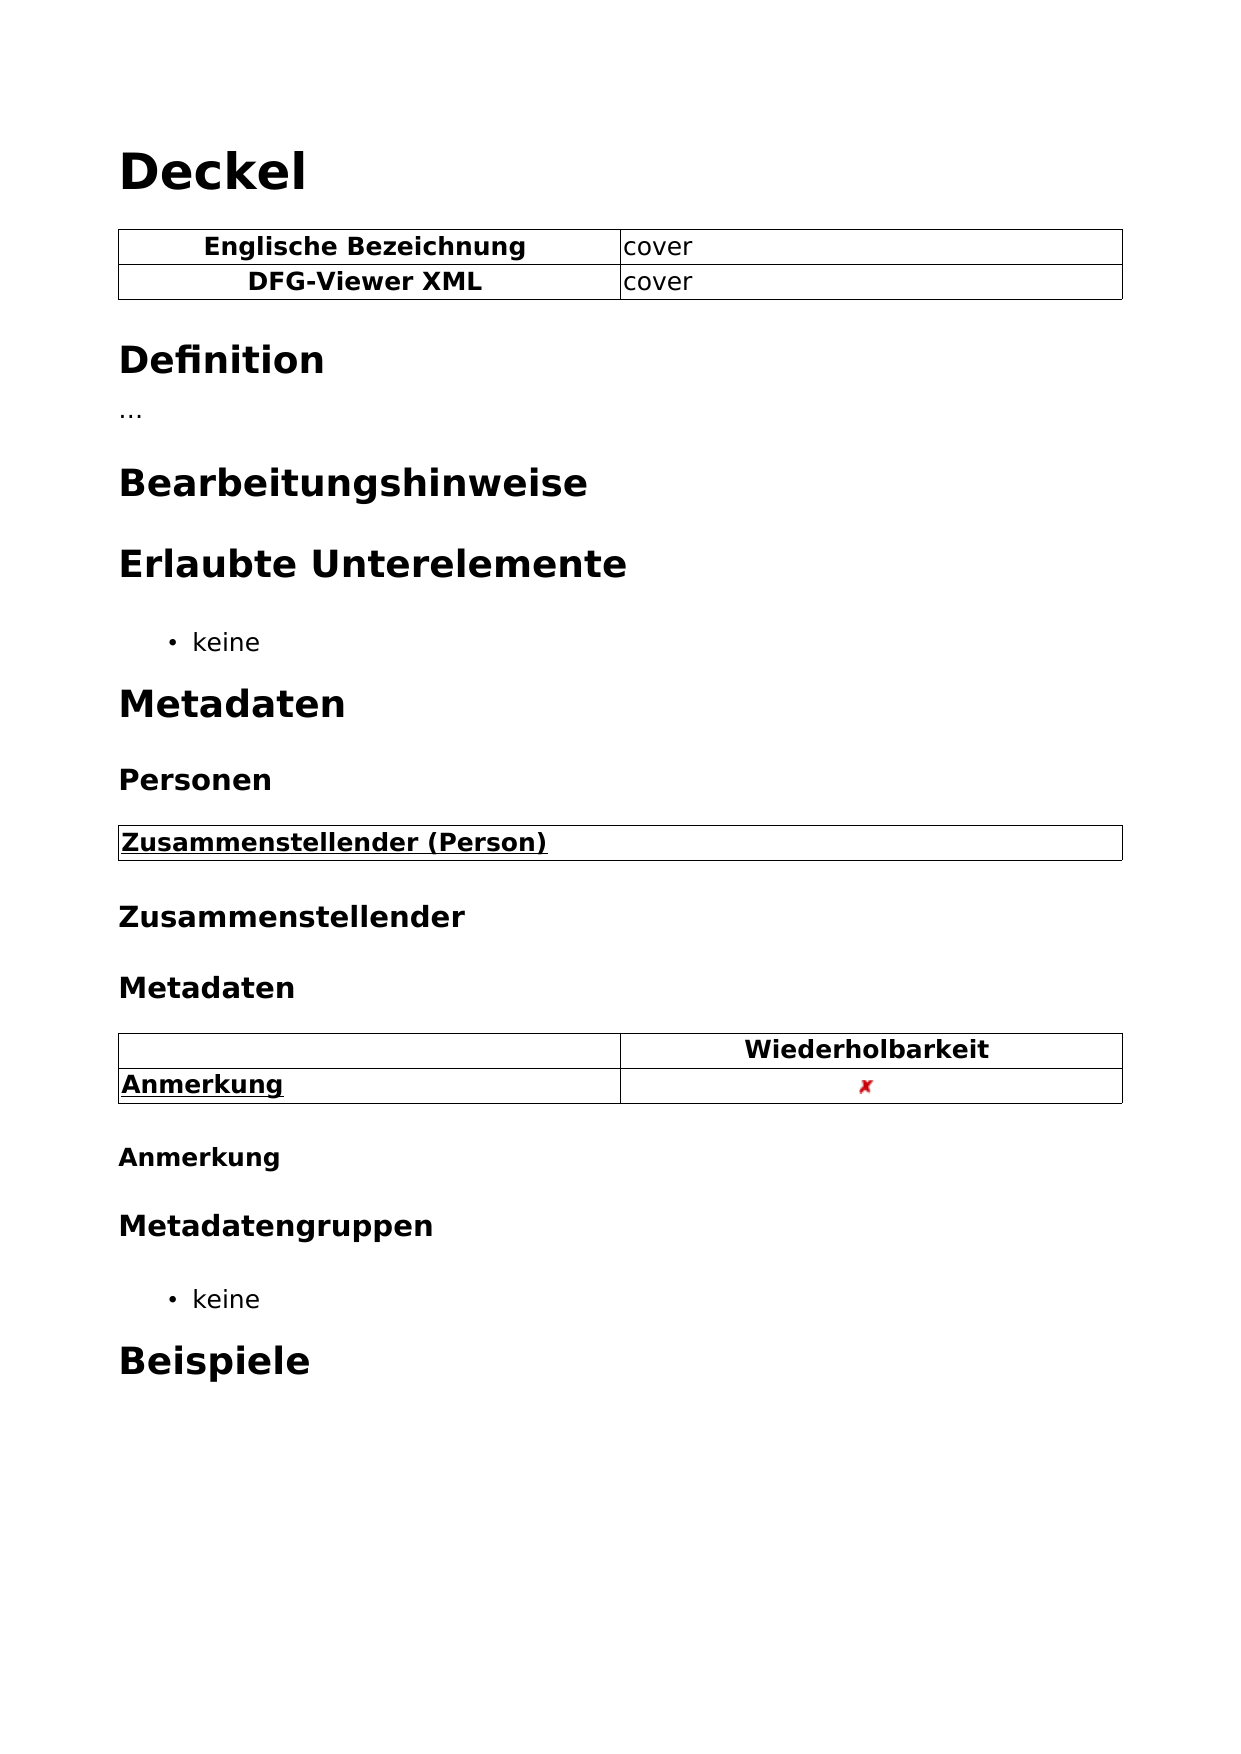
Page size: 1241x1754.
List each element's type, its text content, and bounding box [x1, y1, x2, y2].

subtitle Personen [118, 764, 1122, 798]
list keine [177, 1285, 1122, 1314]
subtitle Bearbeitungshinweise [118, 462, 1122, 505]
table_header Zusammenstellender (Person) [119, 826, 1122, 860]
subtitle Erlaubte Unterelemente [118, 543, 1122, 586]
table_cell DFG-Viewer XML [119, 265, 620, 299]
table_header [119, 1034, 620, 1068]
list keine [177, 628, 1122, 657]
table_cell cover [621, 265, 1122, 299]
subtitle Definition [118, 339, 1122, 382]
subtitle Anmerkung [118, 1143, 1122, 1172]
subtitle Metadaten [118, 682, 1122, 726]
text … [118, 395, 1122, 424]
subtitle Metadatengruppen [118, 1209, 1122, 1243]
table_header Wiederholbarkeit [621, 1034, 1122, 1068]
table_cell [621, 1069, 1122, 1103]
subtitle Metadaten [118, 971, 1122, 1005]
subtitle Zusammenstellender [118, 900, 1122, 934]
picture [859, 1080, 875, 1094]
table_header cover [621, 230, 1122, 264]
subtitle Beispiele [118, 1339, 1122, 1383]
subtitle Deckel [118, 143, 1122, 201]
table_header Englische Bezeichnung [119, 230, 620, 264]
table_cell Anmerkung [119, 1069, 620, 1103]
